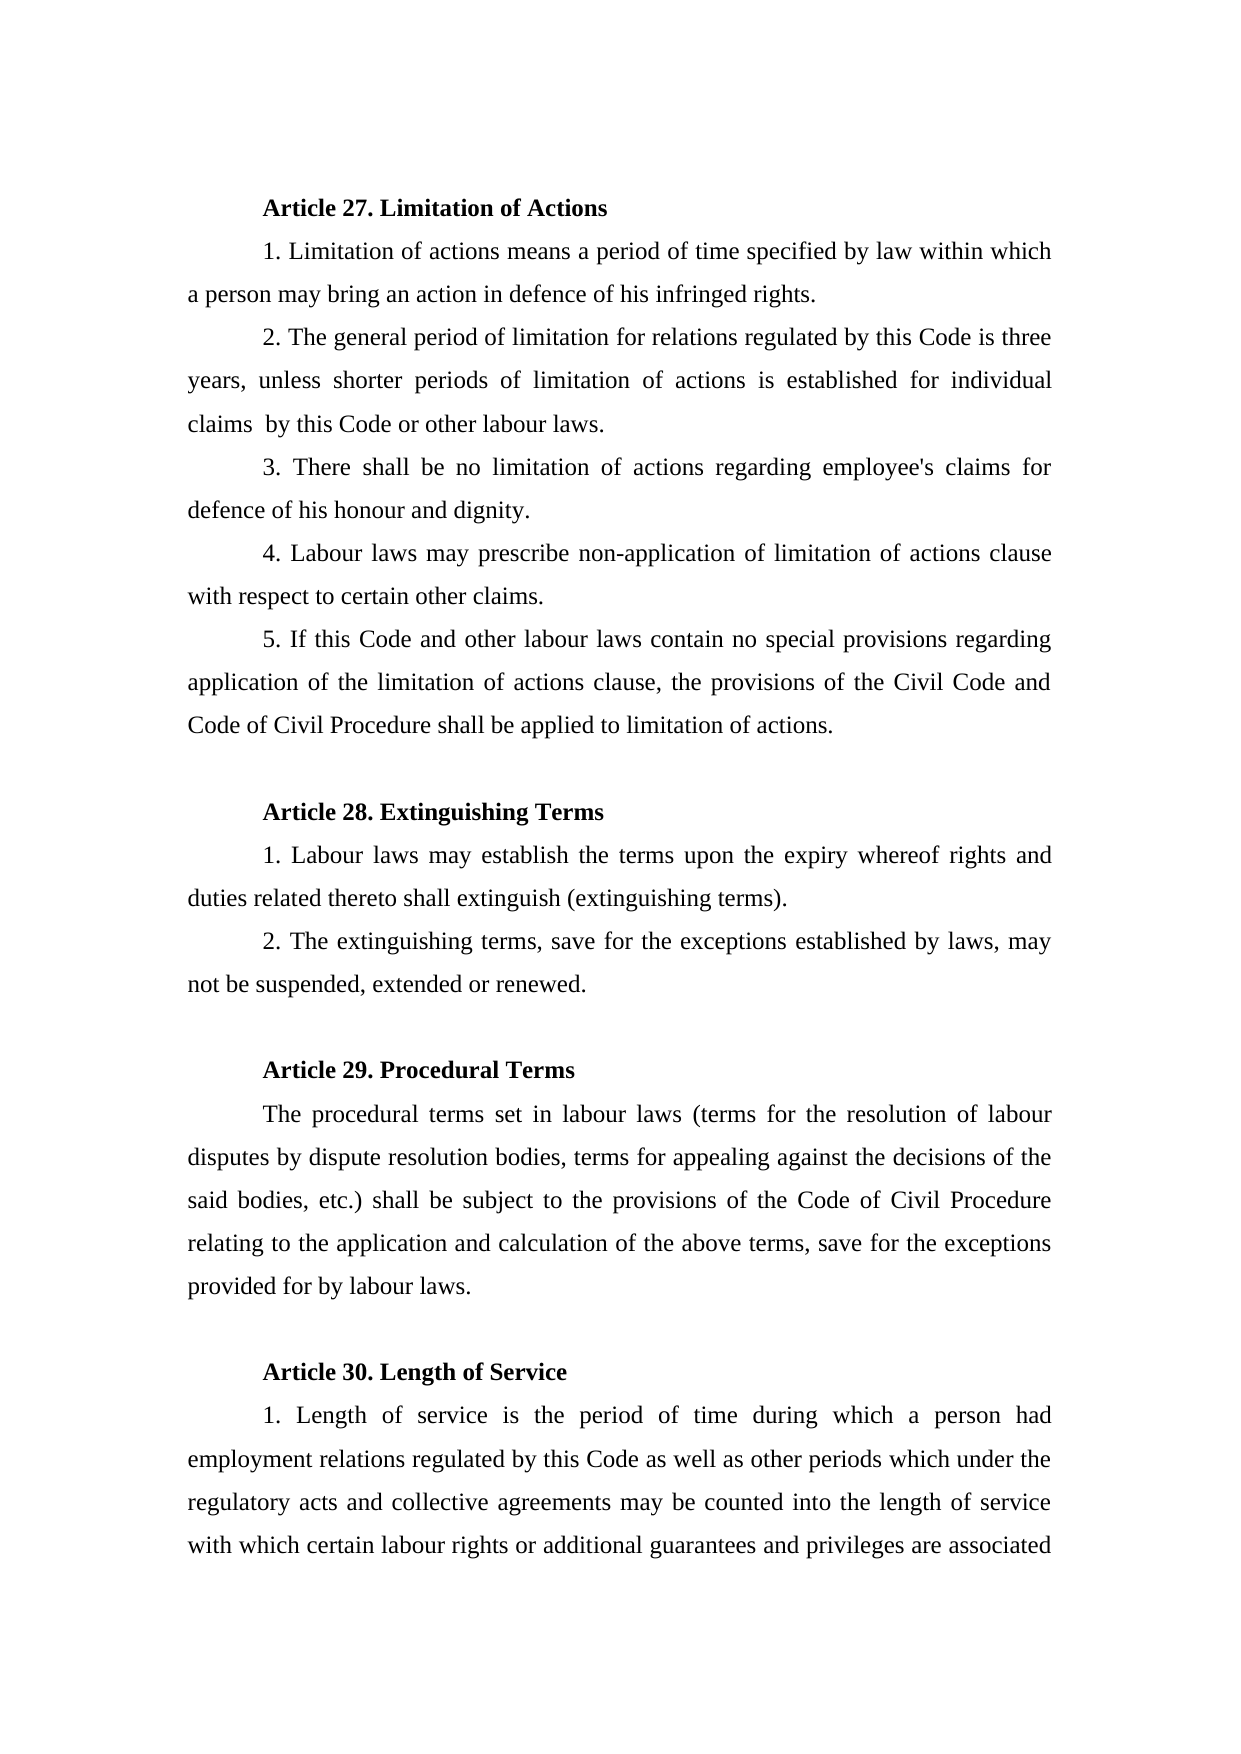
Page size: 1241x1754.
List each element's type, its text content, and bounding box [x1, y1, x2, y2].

text The procedural terms set in labour laws (terms for the resolution of labour disputes by dispute resolution bodies, terms for appealing against the decisions of the said bodies, etc.) shall be subject to the provisions of the Code of Civil Procedure relating to the application and calculation of the above terms, save for the exceptions provided for by labour laws. [187, 1099, 1053, 1300]
text 1. Length of service is the period of time during which a person had employment relations regulated by this Code as well as other periods which under the regulatory acts and collective agreements may be counted into the length of service with which certain labour rights or additional guarantees and privileges are associated [187, 1401, 1053, 1559]
text Article 30. Length of Service [187, 1357, 1053, 1386]
text Article 28. Extinguishing Terms [187, 797, 1053, 826]
text Article 27. Limitation of Actions [187, 193, 1053, 222]
text 4. Labour laws may prescribe non-application of limitation of actions clause with respect to certain other claims. [187, 538, 1053, 610]
text 1. Limitation of actions means a period of time specified by law within which a person may bring an action in defence of his infringed rights. [187, 236, 1053, 308]
text 2. The extinguishing terms, save for the exceptions established by laws, may not be suspended, extended or renewed. [187, 926, 1053, 998]
text 5. If this Code and other labour laws contain no special provisions regarding application of the limitation of actions clause, the provisions of the Civil Code and Code of Civil Procedure shall be applied to limitation of actions. [187, 624, 1053, 739]
text Article 29. Procedural Terms [187, 1056, 1053, 1084]
text 1. Labour laws may establish the terms upon the expiry whereof rights and duties related thereto shall extinguish (extinguishing terms). [187, 840, 1053, 912]
text 2. The general period of limitation for relations regulated by this Code is three years, unless shorter periods of limitation of actions is established for individual claims by this Code or other labour laws. [187, 322, 1053, 437]
text 3. There shall be no limitation of actions regarding employee's claims for defence of his honour and dignity. [187, 452, 1053, 524]
